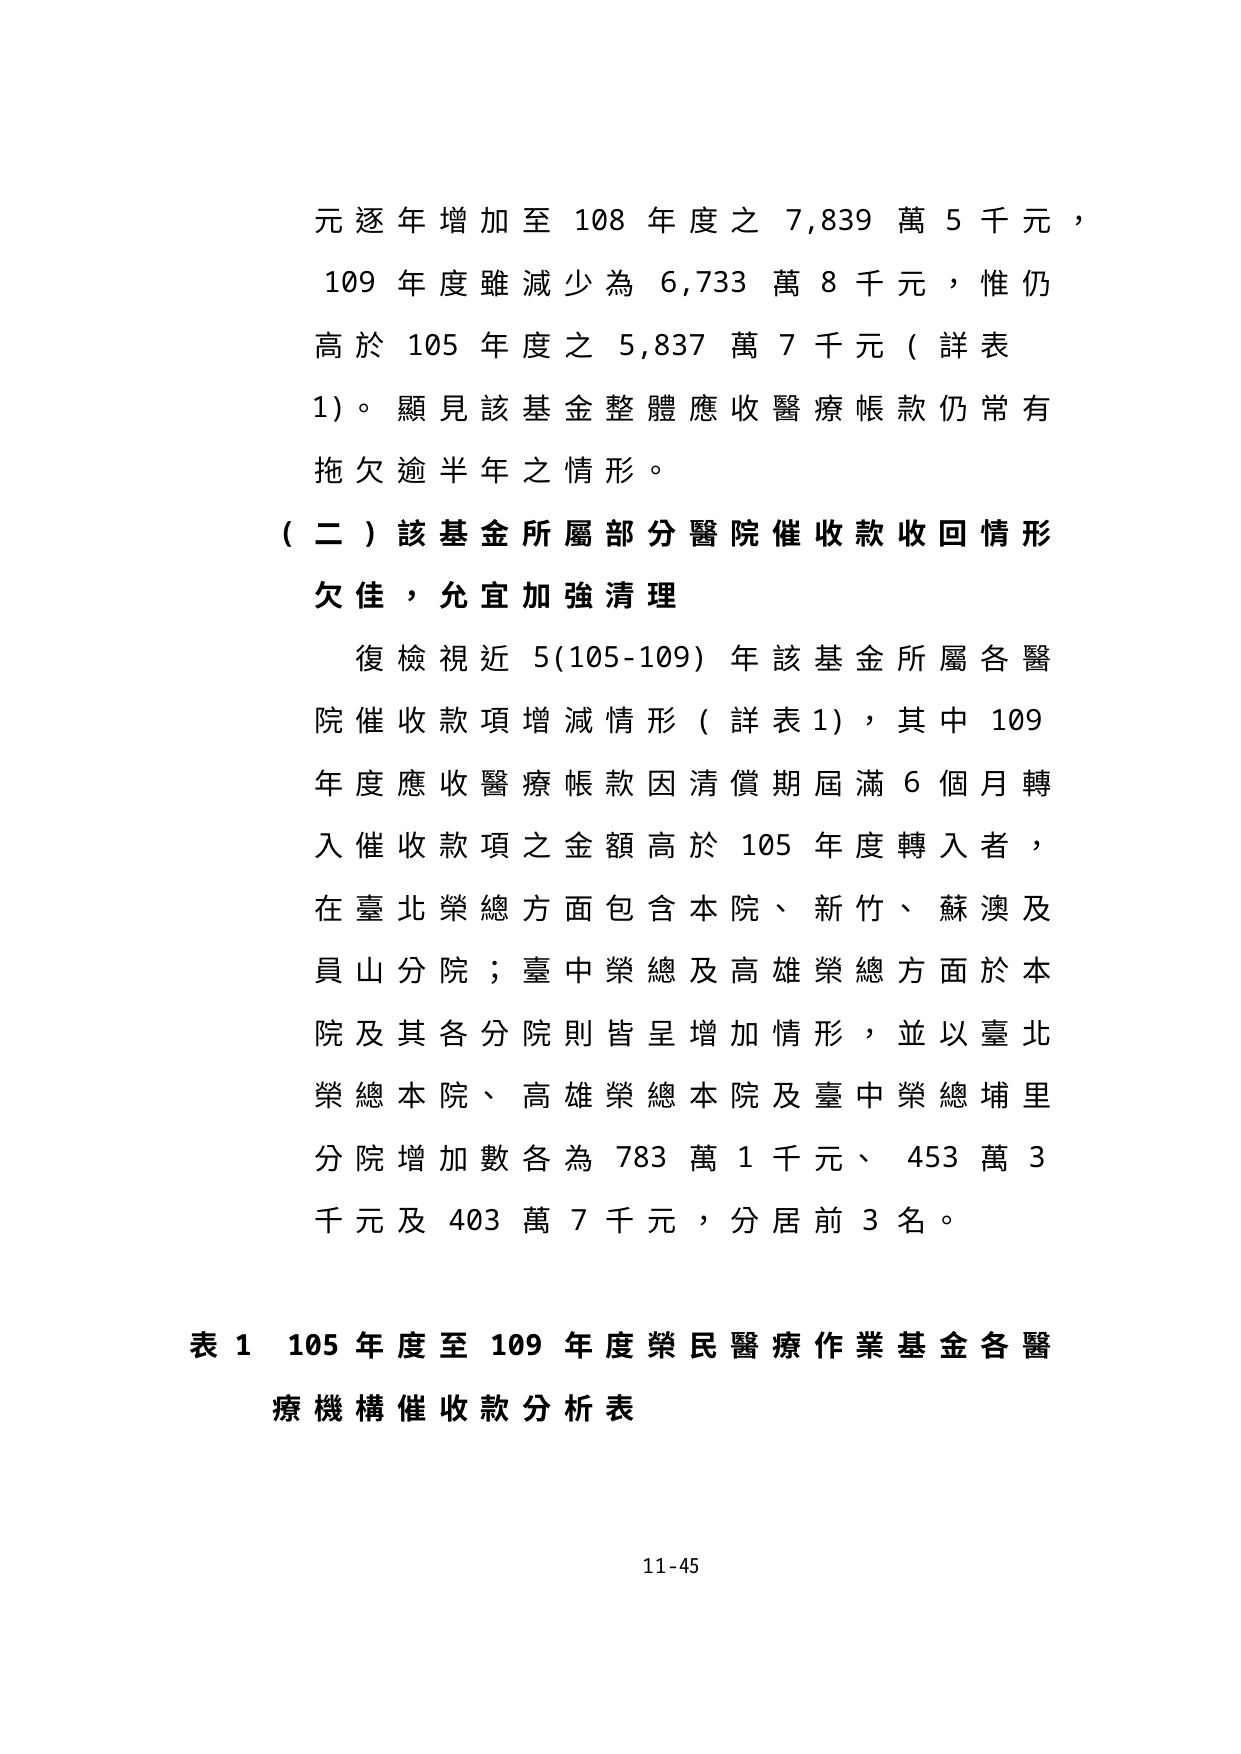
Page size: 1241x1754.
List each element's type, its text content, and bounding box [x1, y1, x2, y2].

text (二)該基金所屬部分醫院催收款收回情形欠佳，允宜加強清理 [242, 490, 1058, 615]
text 表1 105年度至109年度榮民醫療作業基金各醫療機構催收款分析表 [183, 1302, 1087, 1427]
text 鑑於病人出、離院時，應繳清自行負擔或自費部分之帳款，如遇費用過鉅或家境清寒貧困，或有一時無法繳清之可能，該基金所屬各醫院爰同意得於病患本人、家屬或殷實保證人簽具切結書或本票後，辦理緩期或分期繳納醫療欠費。退輔會為使所屬醫療機構妥善處理應收醫療帳款，特訂定「國軍退除役官兵輔導委員會所屬醫療機構應收醫療帳款處理注意事項」(下稱應收醫療帳款處理注意事項)，據該注意事項之規定，應收醫療帳款應於清償期屆滿6個月內轉入催收款項。經檢視該基金105年度至109年度整體催收款項當年度轉入情形，由105年度之5,837萬7千元逐年增加至108年度之7,839萬5千元，109年度雖減少為6,733萬8千元，惟仍高於105年度之5,837萬7千元(詳表1)。顯見該基金整體應收醫療帳款仍常有拖欠逾半年之情形。 [271, 177, 1058, 490]
text 復檢視近5(105-109)年該基金所屬各醫院催收款項增減情形(詳表1)，其中109年度應收醫療帳款因清償期屆滿6個月轉入催收款項之金額高於105年度轉入者，在臺北榮總方面包含本院、新竹、蘇澳及員山分院；臺中榮總及高雄榮總方面於本院及其各分院則皆呈增加情形，並以臺北榮總本院、高雄榮總本院及臺中榮總埔里分院增加數各為783萬1千元、453萬3千元及403萬7千元，分居前3名。 [271, 615, 1058, 1240]
